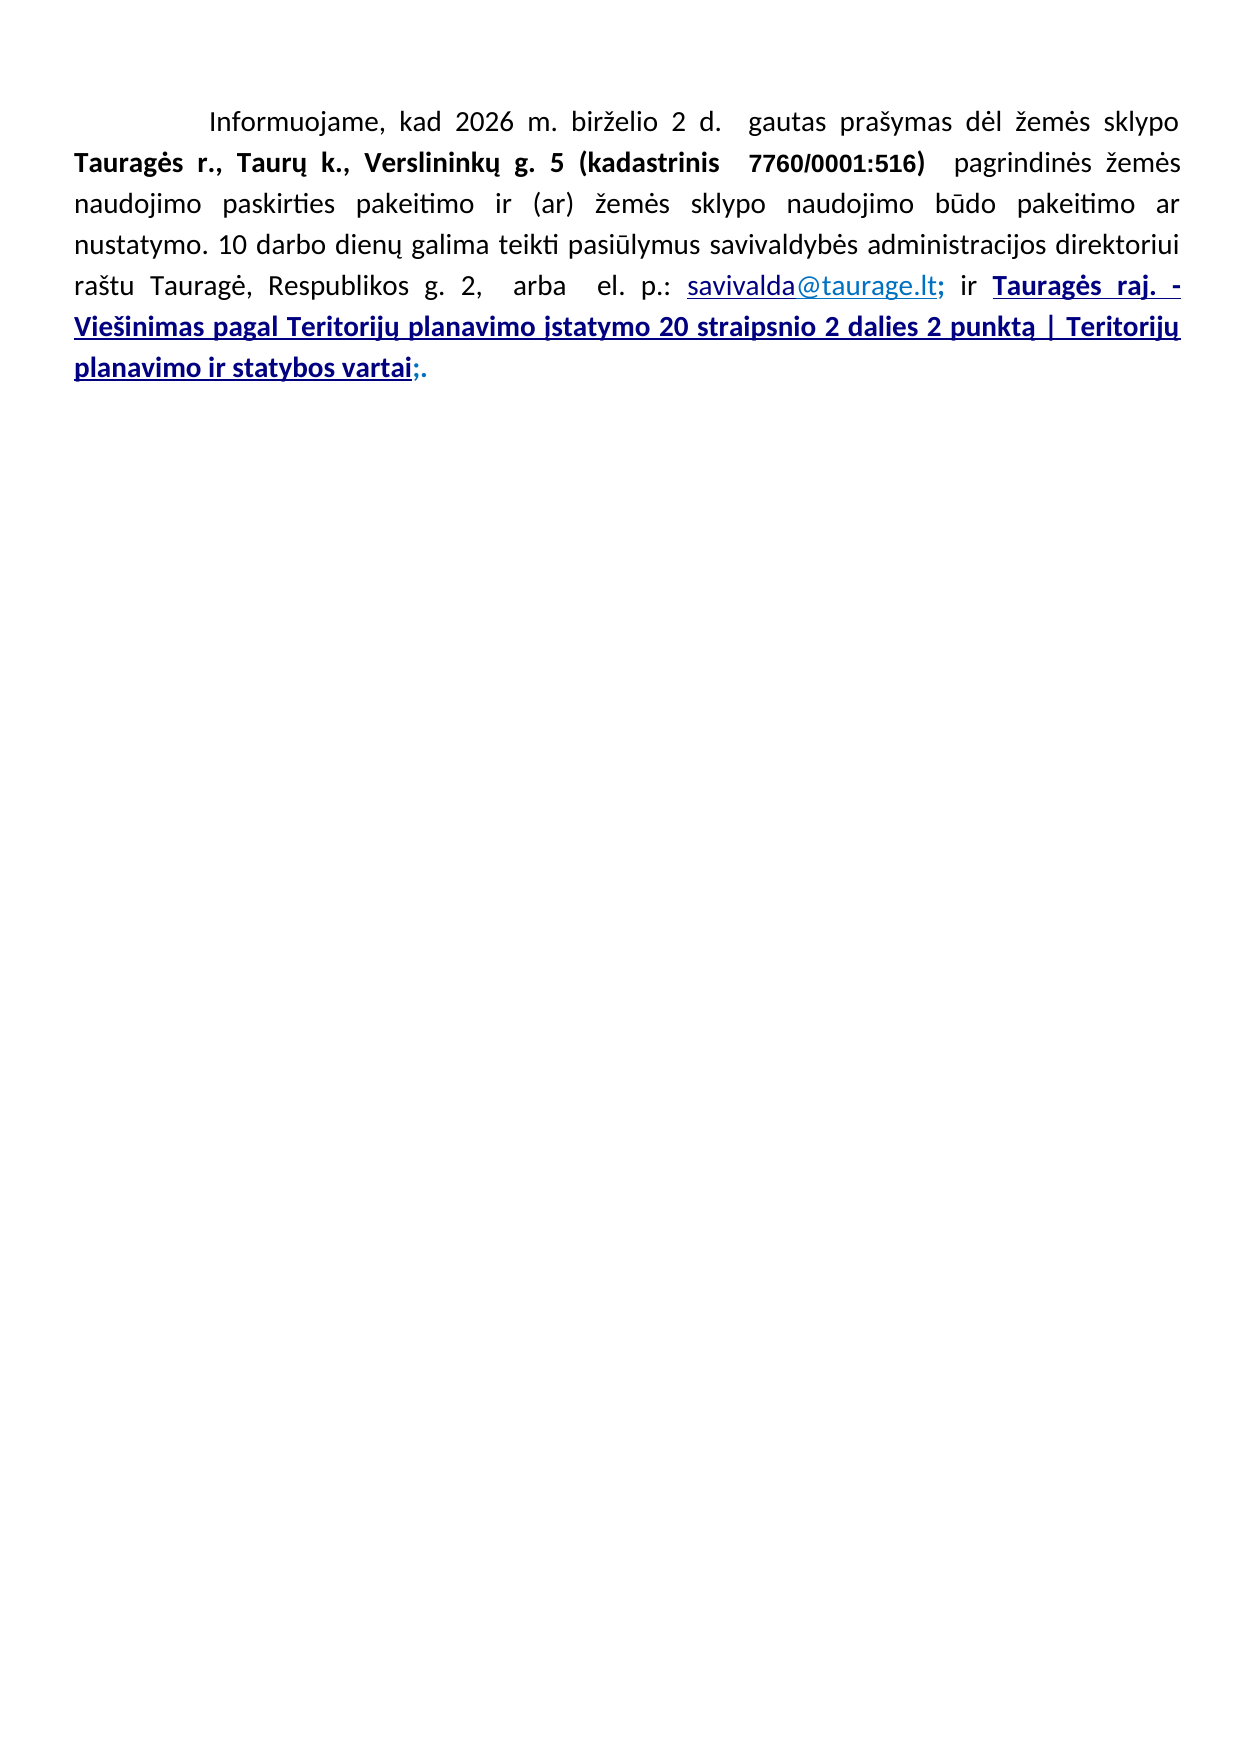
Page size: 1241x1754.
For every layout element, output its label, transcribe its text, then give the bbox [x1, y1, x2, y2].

text planavimo ir statybos vartai;. [74, 340, 1181, 385]
text Informuojame, kad 2026 m. birželio 2 d. gautas prašymas dėl žemės sklypo Tauragės r., Taurų k., Verslininkų g. 5 (kadastrinis 7760/0001:516) pagrindinės žemės naudojimo paskirties pakeitimo ir (ar) žemės sklypo naudojimo būdo pakeitimo ar nustatymo. 10 darbo dienų galima teikti pasiūlymus savivaldybės administracijos direktoriui raštu Tauragė, Respublikos g. 2, arba el. p.: savivalda@taurage.lt; ir Tauragės raj. - Viešinimas pagal Teritorijų planavimo įstatymo 20 straipsnio 2 dalies 2 punktą | Teritorijų [74, 103, 1181, 338]
